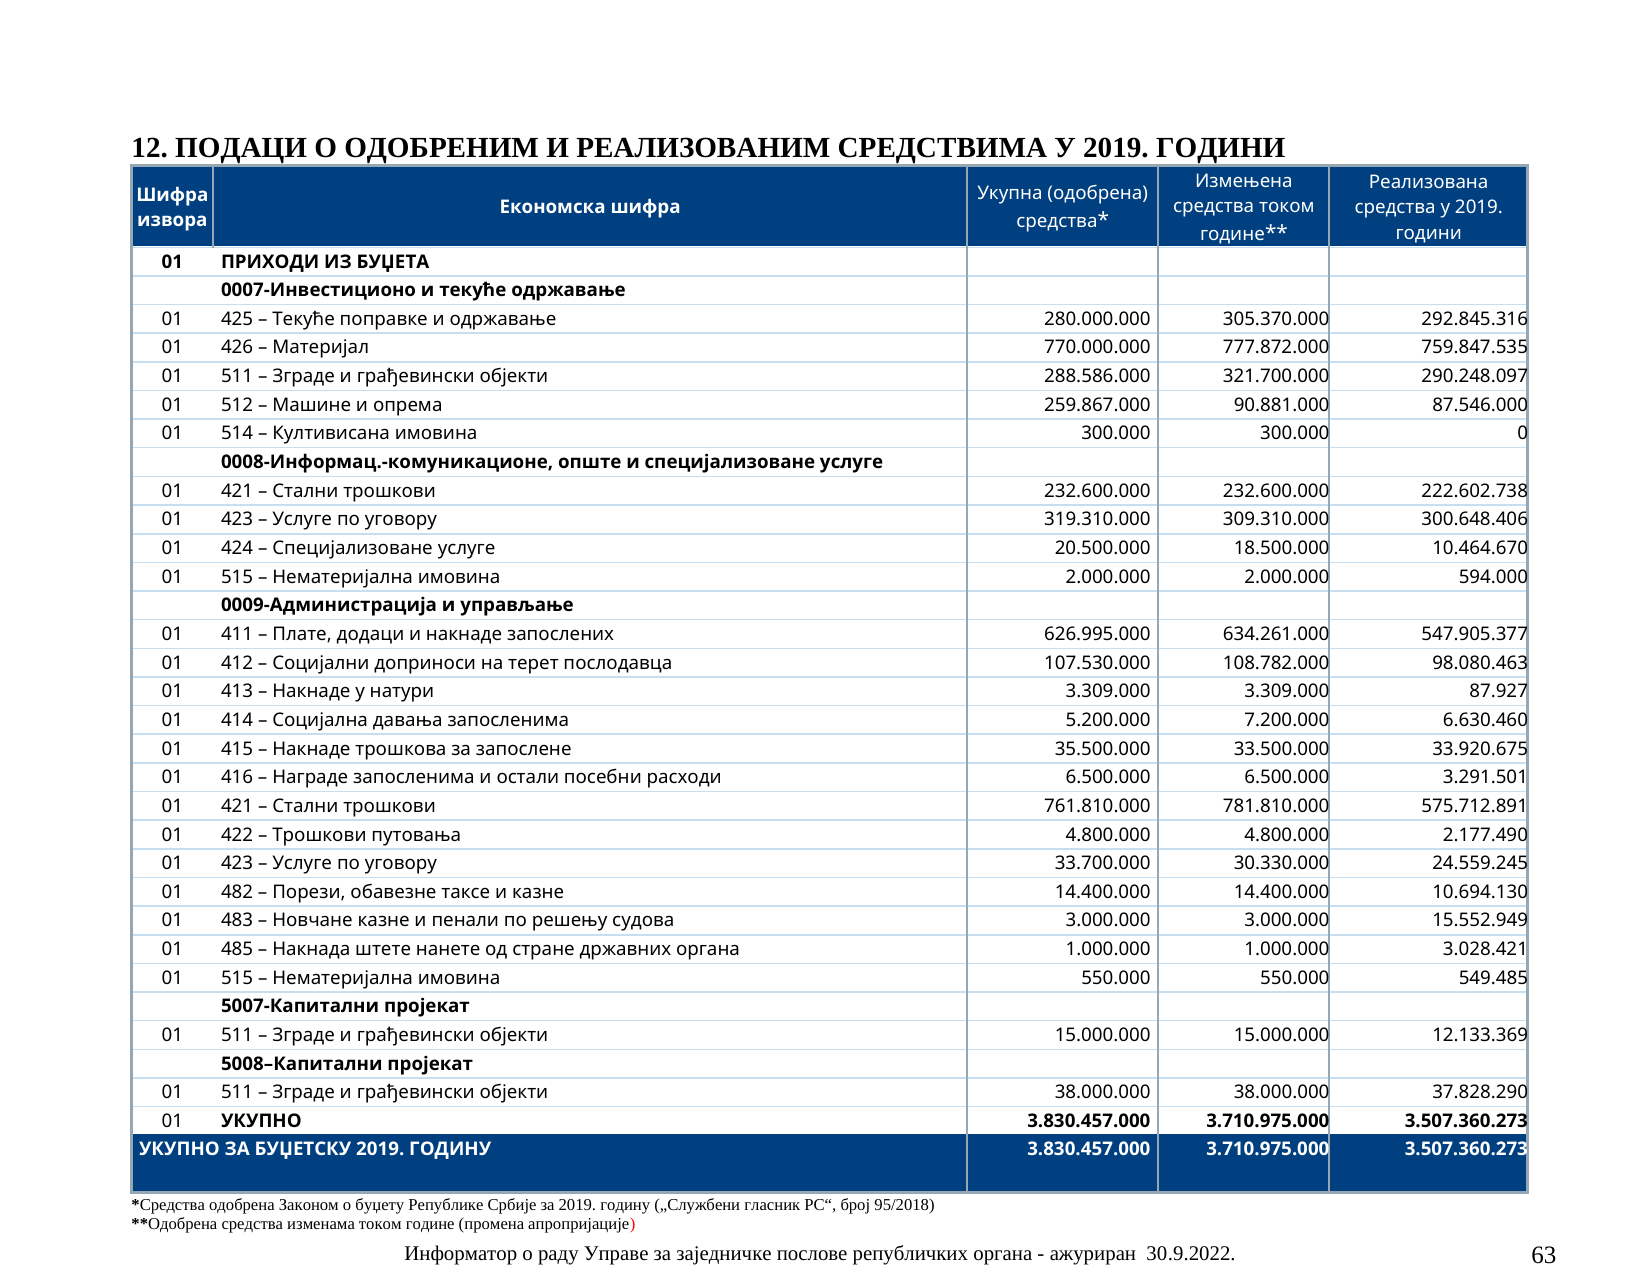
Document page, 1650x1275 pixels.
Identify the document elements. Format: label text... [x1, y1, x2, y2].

table_cell 3.309.000 [1159, 678, 1328, 705]
table_cell 01 [133, 764, 213, 791]
table_cell 421 – Стални трошкови [213, 792, 966, 819]
table_cell 01 [133, 248, 213, 275]
table_cell 87.927 [1330, 678, 1526, 705]
table_cell 98.080.463 [1330, 649, 1526, 676]
table_cell [968, 448, 1157, 476]
table_cell 414 – Социјална давања запосленима [213, 706, 966, 733]
table_cell 4.800.000 [968, 821, 1157, 848]
table_cell 232.600.000 [968, 477, 1157, 504]
table_cell 0007-Инвестиционо и текуће одржавање [213, 277, 966, 304]
table_cell 288.586.000 [968, 363, 1157, 389]
table_cell 6.500.000 [968, 764, 1157, 791]
table_cell 01 [133, 706, 213, 733]
table_cell 415 – Накнаде трошкова за запослене [213, 735, 966, 762]
table_cell 549.485 [1330, 964, 1526, 991]
table_cell 416 – Награде запосленима и остали посебни расходи [213, 764, 966, 791]
table_cell [1330, 277, 1526, 304]
table_cell 511 – Зграде и грађевински објекти [213, 1079, 966, 1106]
table_cell 4.800.000 [1159, 821, 1328, 848]
table_cell [1330, 1164, 1526, 1191]
table_cell [968, 1050, 1157, 1077]
table_cell 01 [133, 821, 213, 848]
table_header Шифра извора [133, 167, 212, 246]
table_cell ПРИХОДИ ИЗ БУЏЕТА [213, 248, 966, 275]
table_cell 01 [133, 563, 213, 590]
table_cell 413 – Накнаде у натури [213, 678, 966, 705]
table_cell 30.330.000 [1159, 850, 1328, 877]
table_cell 423 – Услуге по уговору [213, 850, 966, 877]
table_cell 5.200.000 [968, 706, 1157, 733]
table_cell [1159, 1050, 1328, 1077]
table_cell 483 – Новчане казне и пенали по решењу судова [213, 907, 966, 934]
table_cell 01 [133, 792, 213, 819]
table_cell 511 – Зграде и грађевински објекти [213, 363, 966, 389]
table_cell 01 [133, 363, 213, 389]
table_cell 6.500.000 [1159, 764, 1328, 791]
table_header Укупна (одобрена) средства* [968, 167, 1157, 246]
table_cell 1.000.000 [1159, 936, 1328, 962]
text *Средства одобрена Законом о буџету Републике Србије за 2019. годину („Службени гласник РС“, број 95/2018) [131, 1194, 1556, 1213]
table_cell 300.648.406 [1330, 506, 1526, 533]
table_cell 222.602.738 [1330, 477, 1526, 504]
table_cell [1330, 448, 1526, 476]
table_cell 634.261.000 [1159, 620, 1328, 647]
table_cell 321.700.000 [1159, 363, 1328, 389]
table_cell 770.000.000 [968, 334, 1157, 361]
table_cell 550.000 [968, 964, 1157, 991]
table_cell 2.000.000 [968, 563, 1157, 590]
table_cell [1159, 592, 1328, 619]
table_cell 232.600.000 [1159, 477, 1328, 504]
table_cell 1.000.000 [968, 936, 1157, 962]
table_cell [1159, 993, 1328, 1020]
table_cell 12.133.369 [1330, 1021, 1526, 1048]
table_cell 626.995.000 [968, 620, 1157, 647]
text 12. ПОДАЦИ О ОДОБРЕНИМ И РЕАЛИЗОВАНИМ СРЕДСТВИМА У 2019. ГОДИНИ [131, 130, 1556, 164]
table_cell 421 – Стални трошкови [213, 477, 966, 504]
table_cell 781.810.000 [1159, 792, 1328, 819]
table_cell [1159, 448, 1328, 476]
table_cell 319.310.000 [968, 506, 1157, 533]
table_cell 759.847.535 [1330, 334, 1526, 361]
table_cell 5008–Капитални пројекат [213, 1050, 966, 1077]
table_cell 412 – Социјални доприноси на терет послодавца [213, 649, 966, 676]
table_cell 14.400.000 [1159, 878, 1328, 905]
table_cell 01 [133, 936, 213, 962]
table_cell 7.200.000 [1159, 706, 1328, 733]
table_cell [133, 592, 213, 619]
table_cell [133, 1050, 213, 1077]
table_cell 01 [133, 1079, 213, 1106]
table_cell 777.872.000 [1159, 334, 1328, 361]
table_cell 35.500.000 [968, 735, 1157, 762]
table_cell 14.400.000 [968, 878, 1157, 905]
table_cell 33.700.000 [968, 850, 1157, 877]
table_cell 512 – Машине и опрема [213, 391, 966, 418]
table_cell [968, 277, 1157, 304]
table_cell 300.000 [968, 420, 1157, 447]
table_cell 485 – Накнада штете нанете од стране државних органа [213, 936, 966, 962]
table_cell [968, 592, 1157, 619]
table_cell 01 [133, 334, 213, 361]
table_cell [1159, 1164, 1328, 1191]
table_cell [968, 1164, 1157, 1191]
table_cell 482 – Порези, обавезне таксе и казне [213, 878, 966, 905]
table_cell 305.370.000 [1159, 305, 1328, 332]
table_cell 575.712.891 [1330, 792, 1526, 819]
table_cell 18.500.000 [1159, 535, 1328, 561]
table_cell 90.881.000 [1159, 391, 1328, 418]
table_cell [1330, 993, 1526, 1020]
table_cell 423 – Услуге по уговору [213, 506, 966, 533]
table_cell 309.310.000 [1159, 506, 1328, 533]
table_cell 01 [133, 305, 213, 332]
table_cell 37.828.290 [1330, 1079, 1526, 1106]
table_cell 10.694.130 [1330, 878, 1526, 905]
table_cell 20.500.000 [968, 535, 1157, 561]
table_cell 01 [133, 391, 213, 418]
table_cell [133, 277, 213, 304]
table_header Реализована средства у 2019. години [1330, 167, 1526, 246]
table_cell 425 – Текуће поправке и одржавање [213, 305, 966, 332]
table_cell 3.309.000 [968, 678, 1157, 705]
table_cell [133, 1164, 966, 1191]
table_cell 3.000.000 [968, 907, 1157, 934]
table_cell 292.845.316 [1330, 305, 1526, 332]
table_cell 290.248.097 [1330, 363, 1526, 389]
table_cell 515 – Нематеријална имовина [213, 964, 966, 991]
table_cell 24.559.245 [1330, 850, 1526, 877]
table_cell 5007-Капитални пројекат [213, 993, 966, 1020]
table_cell 01 [133, 850, 213, 877]
table_cell 2.177.490 [1330, 821, 1526, 848]
table_cell 6.630.460 [1330, 706, 1526, 733]
table_cell 3.000.000 [1159, 907, 1328, 934]
table_cell 38.000.000 [968, 1079, 1157, 1106]
table_cell [1159, 248, 1328, 275]
table_cell 259.867.000 [968, 391, 1157, 418]
table_cell 411 – Плате, додаци и накнаде запослених [213, 620, 966, 647]
table_cell 3.507.360.273 [1330, 1107, 1526, 1134]
table_cell 38.000.000 [1159, 1079, 1328, 1106]
table_cell 3.507.360.273 [1330, 1134, 1526, 1164]
table_cell 3.830.457.000 [968, 1134, 1157, 1164]
table_cell 01 [133, 735, 213, 762]
table_cell 01 [133, 506, 213, 533]
table_cell 10.464.670 [1330, 535, 1526, 561]
table_cell 514 – Култивисана имовина [213, 420, 966, 447]
table_cell 01 [133, 878, 213, 905]
table_cell 594.000 [1330, 563, 1526, 590]
table_cell 108.782.000 [1159, 649, 1328, 676]
table_cell [1159, 277, 1328, 304]
table_cell 87.546.000 [1330, 391, 1526, 418]
table_cell 01 [133, 907, 213, 934]
table_header Економска шифра [214, 167, 966, 246]
table_cell 3.291.501 [1330, 764, 1526, 791]
table_cell [968, 993, 1157, 1020]
text **Одобрена средства изменама током године (промена апропријације) [131, 1213, 1556, 1233]
table_cell 0 [1330, 420, 1526, 447]
table_cell 01 [133, 649, 213, 676]
table_cell УКУПНО ЗА БУЏЕТСКУ 2019. ГОДИНУ [133, 1134, 966, 1164]
table_cell УКУПНО [213, 1107, 966, 1134]
table_cell 33.500.000 [1159, 735, 1328, 762]
table_cell 547.905.377 [1330, 620, 1526, 647]
table_cell 01 [133, 964, 213, 991]
table_cell 424 – Специјализоване услуге [213, 535, 966, 561]
table_cell [1330, 248, 1526, 275]
table_cell 511 – Зграде и грађевински објекти [213, 1021, 966, 1048]
table_cell 3.710.975.000 [1159, 1107, 1328, 1134]
table_cell [968, 248, 1157, 275]
table_cell 422 – Трошкови путовања [213, 821, 966, 848]
table_cell 280.000.000 [968, 305, 1157, 332]
table_cell [133, 448, 213, 476]
table_cell 550.000 [1159, 964, 1328, 991]
table_cell 01 [133, 678, 213, 705]
table_cell 01 [133, 535, 213, 561]
table_cell 515 – Нематеријална имовина [213, 563, 966, 590]
table_cell [133, 993, 213, 1020]
table_cell 15.000.000 [1159, 1021, 1328, 1048]
table_cell 01 [133, 1107, 213, 1134]
table_cell 3.028.421 [1330, 936, 1526, 962]
table_cell 761.810.000 [968, 792, 1157, 819]
table_cell [1330, 1050, 1526, 1077]
table_cell 01 [133, 420, 213, 447]
table_cell 15.000.000 [968, 1021, 1157, 1048]
table_cell 0008-Информац.-комуникационе, опште и специјализоване услуге [213, 448, 966, 476]
table_cell 2.000.000 [1159, 563, 1328, 590]
table_cell 01 [133, 620, 213, 647]
table_cell 33.920.675 [1330, 735, 1526, 762]
table_cell 107.530.000 [968, 649, 1157, 676]
table_cell 01 [133, 1021, 213, 1048]
table_cell 3.710.975.000 [1159, 1134, 1328, 1164]
table_cell 15.552.949 [1330, 907, 1526, 934]
table_cell 300.000 [1159, 420, 1328, 447]
table_cell 3.830.457.000 [968, 1107, 1157, 1134]
table_cell 0009-Администрација и управљање [213, 592, 966, 619]
table_cell [1330, 592, 1526, 619]
table_header Измењена средства током године** [1159, 167, 1328, 246]
table_cell 01 [133, 477, 213, 504]
table_cell 426 – Материјал [213, 334, 966, 361]
